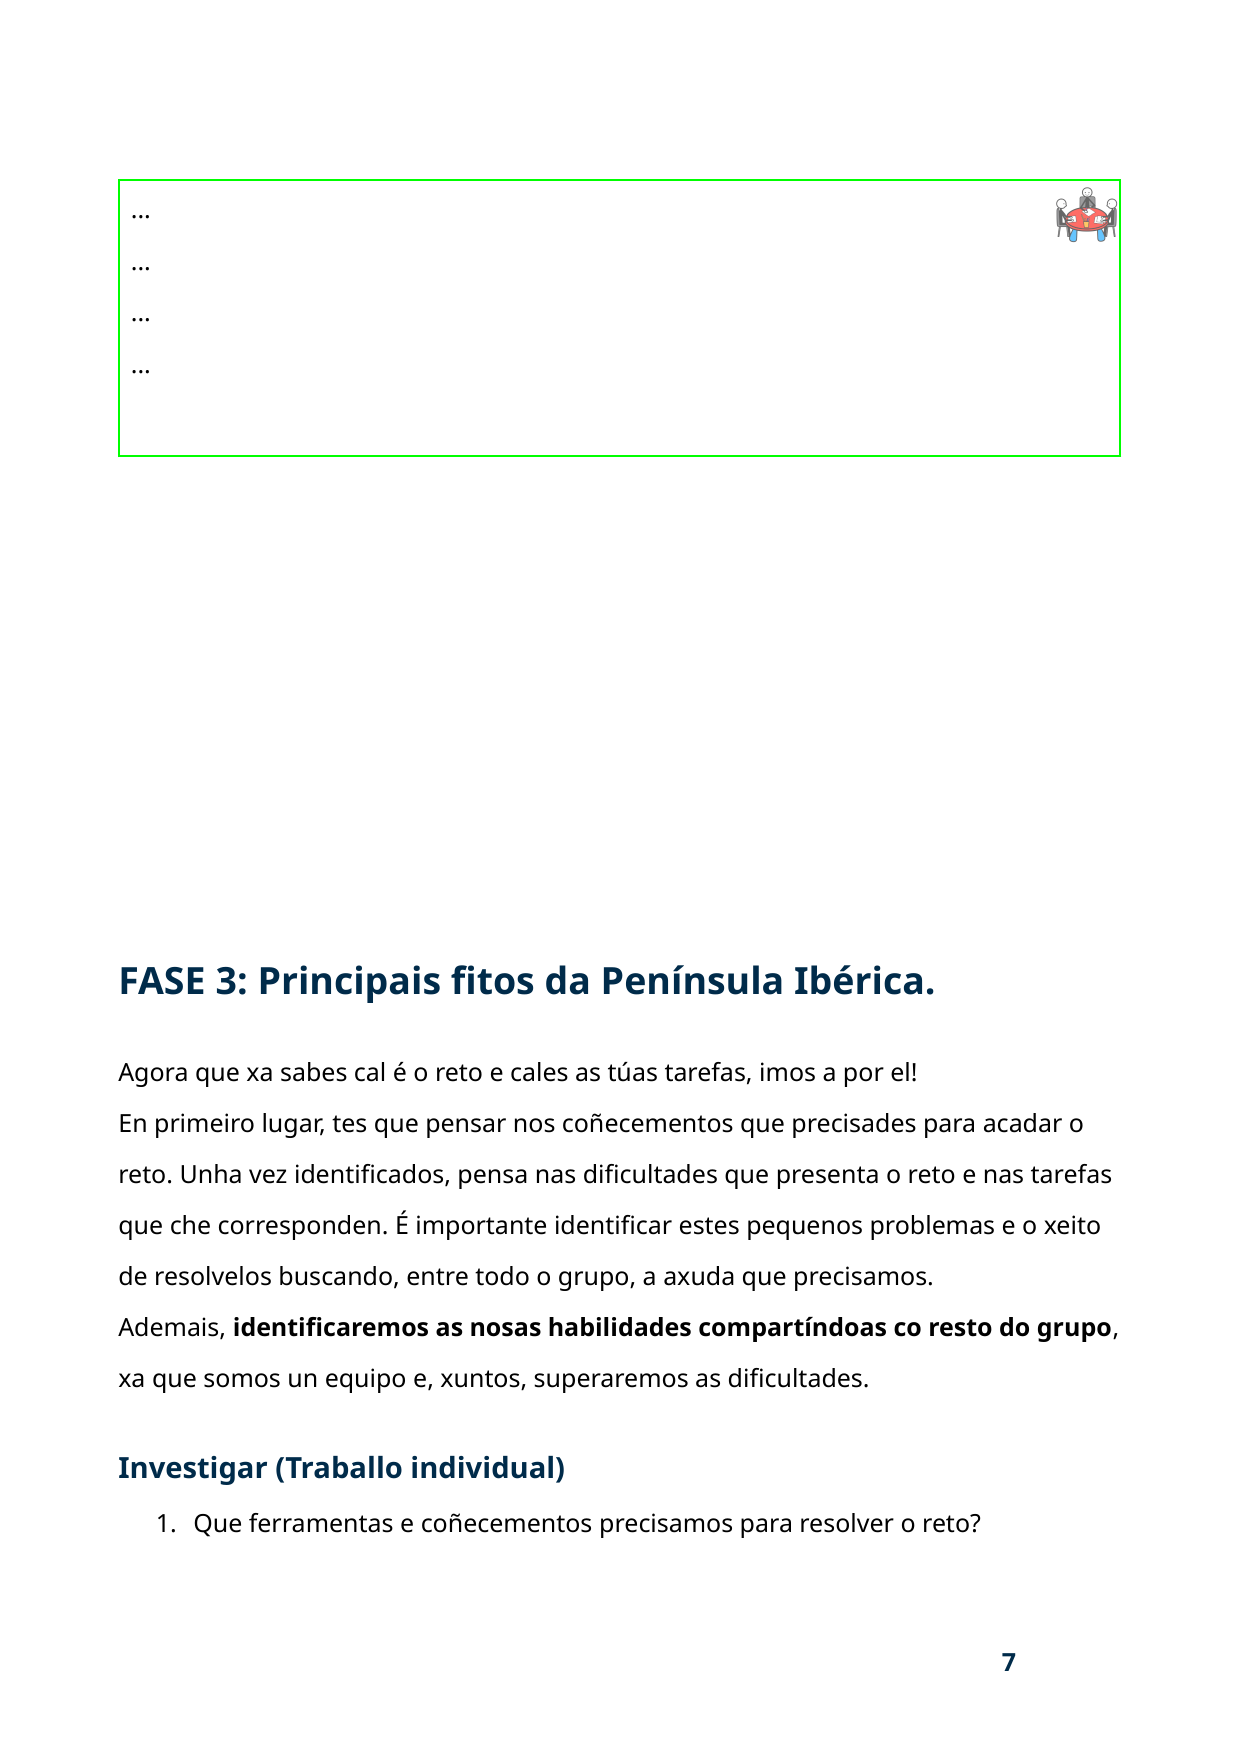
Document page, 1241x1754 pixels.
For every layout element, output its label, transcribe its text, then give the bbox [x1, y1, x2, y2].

text Ademais, identificaremos as nosas habilidades compartíndoas co resto do grupo, xa que somos un equipo e, xuntos, superaremos as dificultades. [118, 1310, 1122, 1395]
text Agora que xa sabes cal é o reto e cales as túas tarefas, imos a por el! [118, 1054, 1122, 1088]
table_header ... ... ... ... [120, 181, 1119, 455]
list Que ferramentas e coñecementos precisamos para resolver o reto? [156, 1505, 1122, 1539]
subtitle FASE 3: Principais fitos da Península Ibérica. [118, 954, 1122, 1005]
text En primeiro lugar, tes que pensar nos coñecementos que precisades para acadar o reto. Unha vez identificados, pensa nas dificultades que presenta o reto e nas tarefas que che corresponden. É importante identificar estes pequenos problemas e o xeito de resolvelos buscando, entre todo o grupo, a axuda que precisamos. [118, 1106, 1122, 1293]
subtitle Investigar (Traballo individual) [118, 1447, 1122, 1487]
